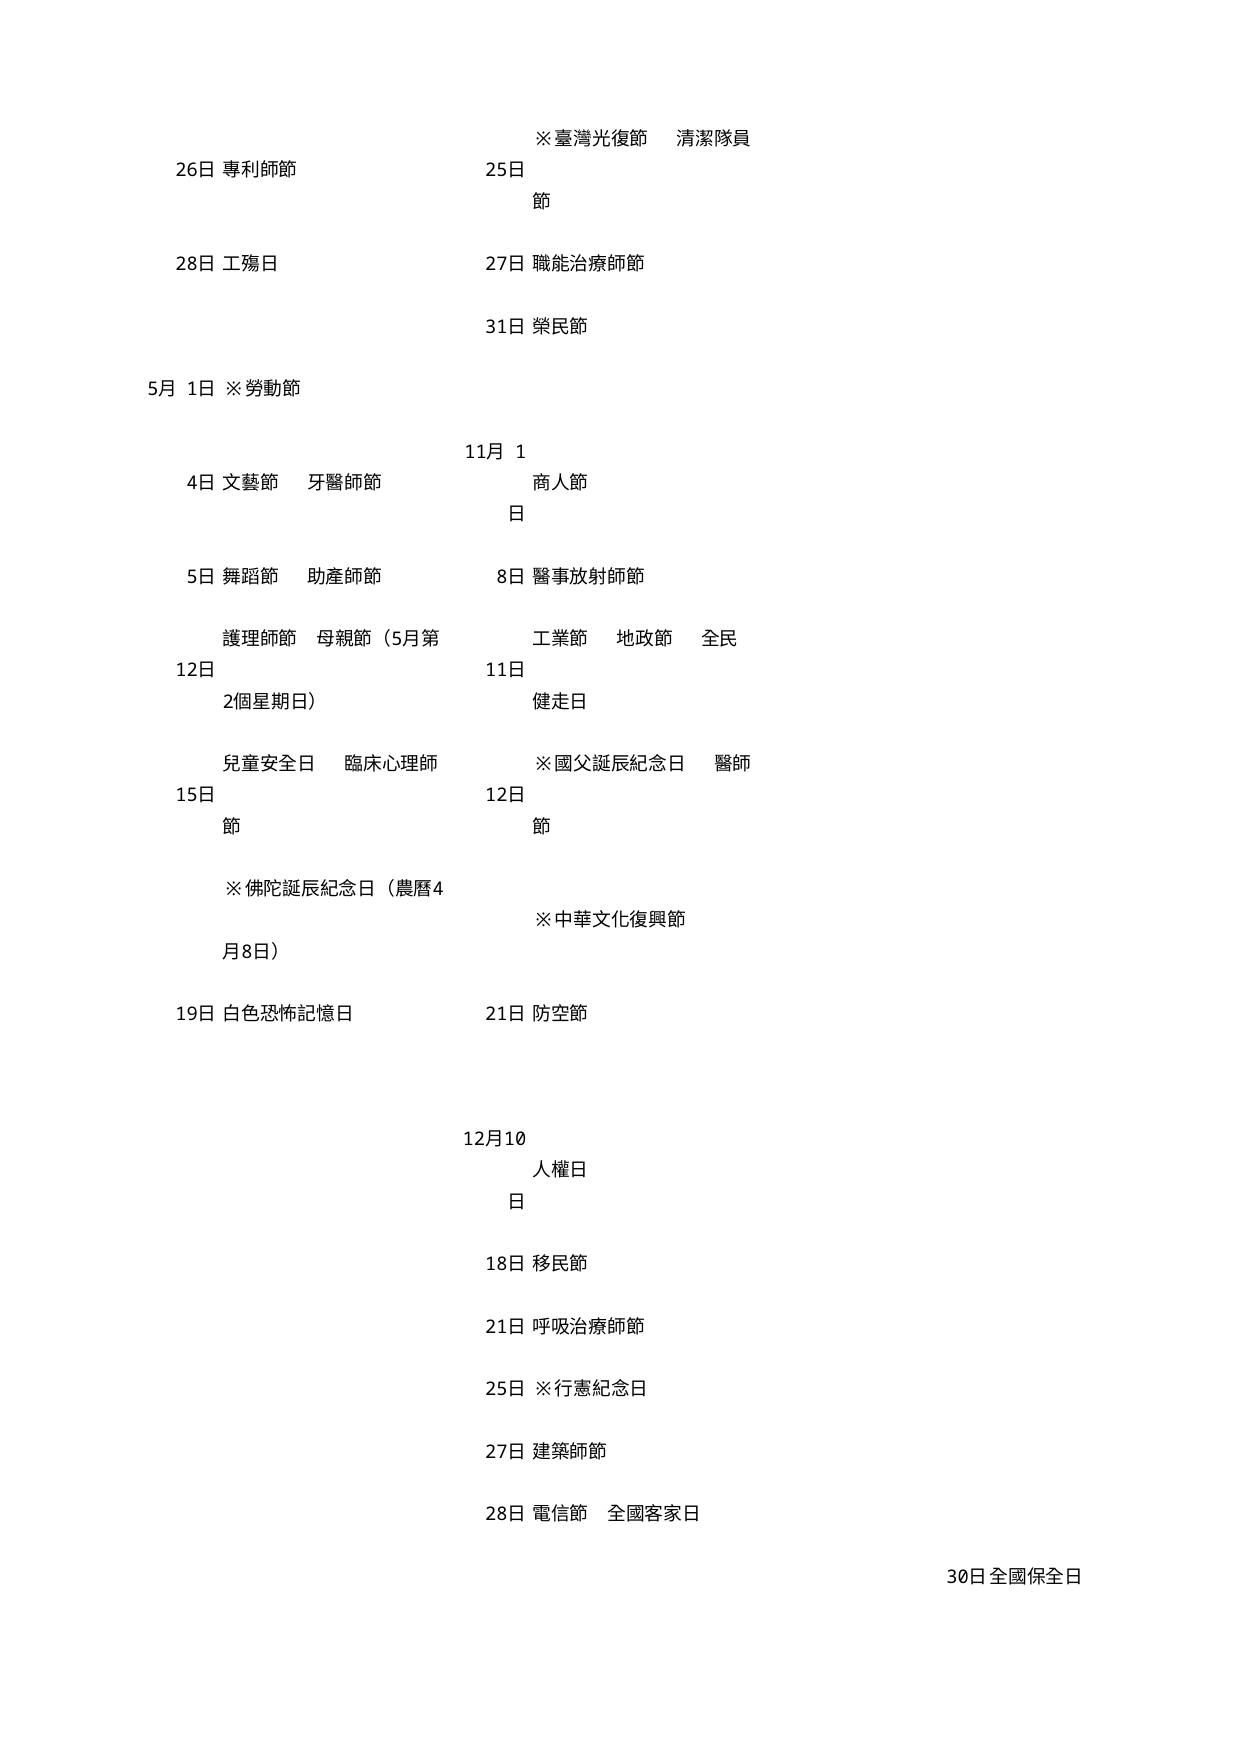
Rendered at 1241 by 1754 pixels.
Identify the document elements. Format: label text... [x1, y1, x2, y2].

table_cell [451, 846, 529, 971]
table_cell [759, 1283, 988, 1346]
table_cell 護理師節 母親節（5月第2個星期日） [219, 596, 451, 721]
table_cell [143, 1533, 219, 1596]
table_cell [219, 1408, 451, 1471]
table_cell [759, 221, 988, 283]
table_cell 文藝節 牙醫師節 [219, 408, 451, 533]
table_cell [988, 1283, 1218, 1346]
table_cell [759, 1471, 988, 1533]
table_cell 28日 [451, 1471, 529, 1533]
table_cell 兒童安全日 臨床心理師節 [219, 721, 451, 846]
table_cell 31日 [451, 283, 529, 346]
table_cell [219, 1283, 451, 1346]
table_cell 11月 1日 [451, 408, 529, 533]
table_cell [759, 1096, 988, 1221]
table_cell [759, 408, 988, 533]
table_cell 5日 [143, 533, 219, 596]
table_cell [451, 346, 529, 408]
table_cell 舞蹈節 助產師節 [219, 533, 451, 596]
table_cell ※佛陀誕辰紀念日（農曆4月8日） [219, 846, 451, 971]
table_cell 27日 [451, 1408, 529, 1471]
table_cell 21日 [451, 1283, 529, 1346]
table_cell 18日 [451, 1221, 529, 1283]
table_cell ※中華文化復興節 [529, 846, 758, 971]
table_cell [988, 1221, 1218, 1283]
table_cell [143, 1033, 219, 1096]
table_cell 白色恐怖記憶日 [219, 971, 451, 1033]
table_cell [988, 596, 1218, 721]
table_cell 5月 1日 [143, 346, 219, 408]
table_cell [759, 283, 988, 346]
table_cell [759, 1033, 988, 1096]
table_cell [988, 1408, 1218, 1471]
table_cell 醫事放射師節 [529, 533, 758, 596]
table_cell [988, 846, 1218, 971]
table_cell [759, 1408, 988, 1471]
table_cell [143, 283, 219, 346]
table_cell 全國保全日 [988, 1533, 1218, 1596]
table_cell [759, 596, 988, 721]
table_cell 27日 [451, 221, 529, 283]
table_cell 19日 [143, 971, 219, 1033]
table_cell 專利師節 [219, 96, 451, 221]
table_cell [988, 96, 1218, 221]
table_cell [759, 533, 988, 596]
table_cell [143, 1471, 219, 1533]
table_cell 工業節 地政節 全民健走日 [529, 596, 758, 721]
table_cell 移民節 [529, 1221, 758, 1283]
table_cell [988, 1033, 1218, 1096]
table_cell 榮民節 [529, 283, 758, 346]
table_cell [988, 533, 1218, 596]
table_cell [143, 846, 219, 971]
table_cell [759, 971, 988, 1033]
table_cell 商人節 [529, 408, 758, 533]
table_cell 12日 [143, 596, 219, 721]
table_cell [219, 1096, 451, 1221]
table_cell [219, 1346, 451, 1408]
table_cell 8日 [451, 533, 529, 596]
table_cell [451, 1033, 529, 1096]
table_cell 30日 [759, 1533, 988, 1596]
table_cell [988, 971, 1218, 1033]
table_cell [219, 1033, 451, 1096]
table_cell [988, 346, 1218, 408]
table_cell [988, 1471, 1218, 1533]
table_cell 呼吸治療師節 [529, 1283, 758, 1346]
table_cell [143, 1346, 219, 1408]
table_cell 21日 [451, 971, 529, 1033]
table_cell 12月10日 [451, 1096, 529, 1221]
table_cell [988, 221, 1218, 283]
table_cell 28日 [143, 221, 219, 283]
table_cell [529, 1033, 758, 1096]
table_cell 建築師節 [529, 1408, 758, 1471]
table_cell [759, 1221, 988, 1283]
table_cell 4日 [143, 408, 219, 533]
table_cell [759, 346, 988, 408]
table_cell 人權日 [529, 1096, 758, 1221]
table_cell 26日 [143, 96, 219, 221]
table_cell 25日 [451, 96, 529, 221]
table_cell [219, 1221, 451, 1283]
table_cell [219, 1471, 451, 1533]
table_cell 電信節 全國客家日 [529, 1471, 758, 1533]
table_cell [759, 96, 988, 221]
table_cell [143, 1283, 219, 1346]
table_cell [988, 1096, 1218, 1221]
table_cell [759, 721, 988, 846]
table_cell 25日 [451, 1346, 529, 1408]
table_cell [988, 1346, 1218, 1408]
table_cell ※國父誕辰紀念日 醫師節 [529, 721, 758, 846]
table_cell 防空節 [529, 971, 758, 1033]
table_cell 11日 [451, 596, 529, 721]
table_cell [143, 1221, 219, 1283]
table_cell [219, 283, 451, 346]
table_cell [988, 283, 1218, 346]
table_cell 12日 [451, 721, 529, 846]
table_cell 職能治療師節 [529, 221, 758, 283]
table_cell ※勞動節 [219, 346, 451, 408]
table_cell [759, 846, 988, 971]
table_cell [988, 408, 1218, 533]
table_cell [759, 1346, 988, 1408]
table_cell [143, 1408, 219, 1471]
table_cell [529, 346, 758, 408]
table_cell [988, 721, 1218, 846]
table_cell 工殤日 [219, 221, 451, 283]
table_cell ※行憲紀念日 [529, 1346, 758, 1408]
table_cell [143, 1096, 219, 1221]
table_cell [219, 1533, 758, 1596]
table_cell 15日 [143, 721, 219, 846]
table_cell ※臺灣光復節 清潔隊員節 [529, 96, 758, 221]
